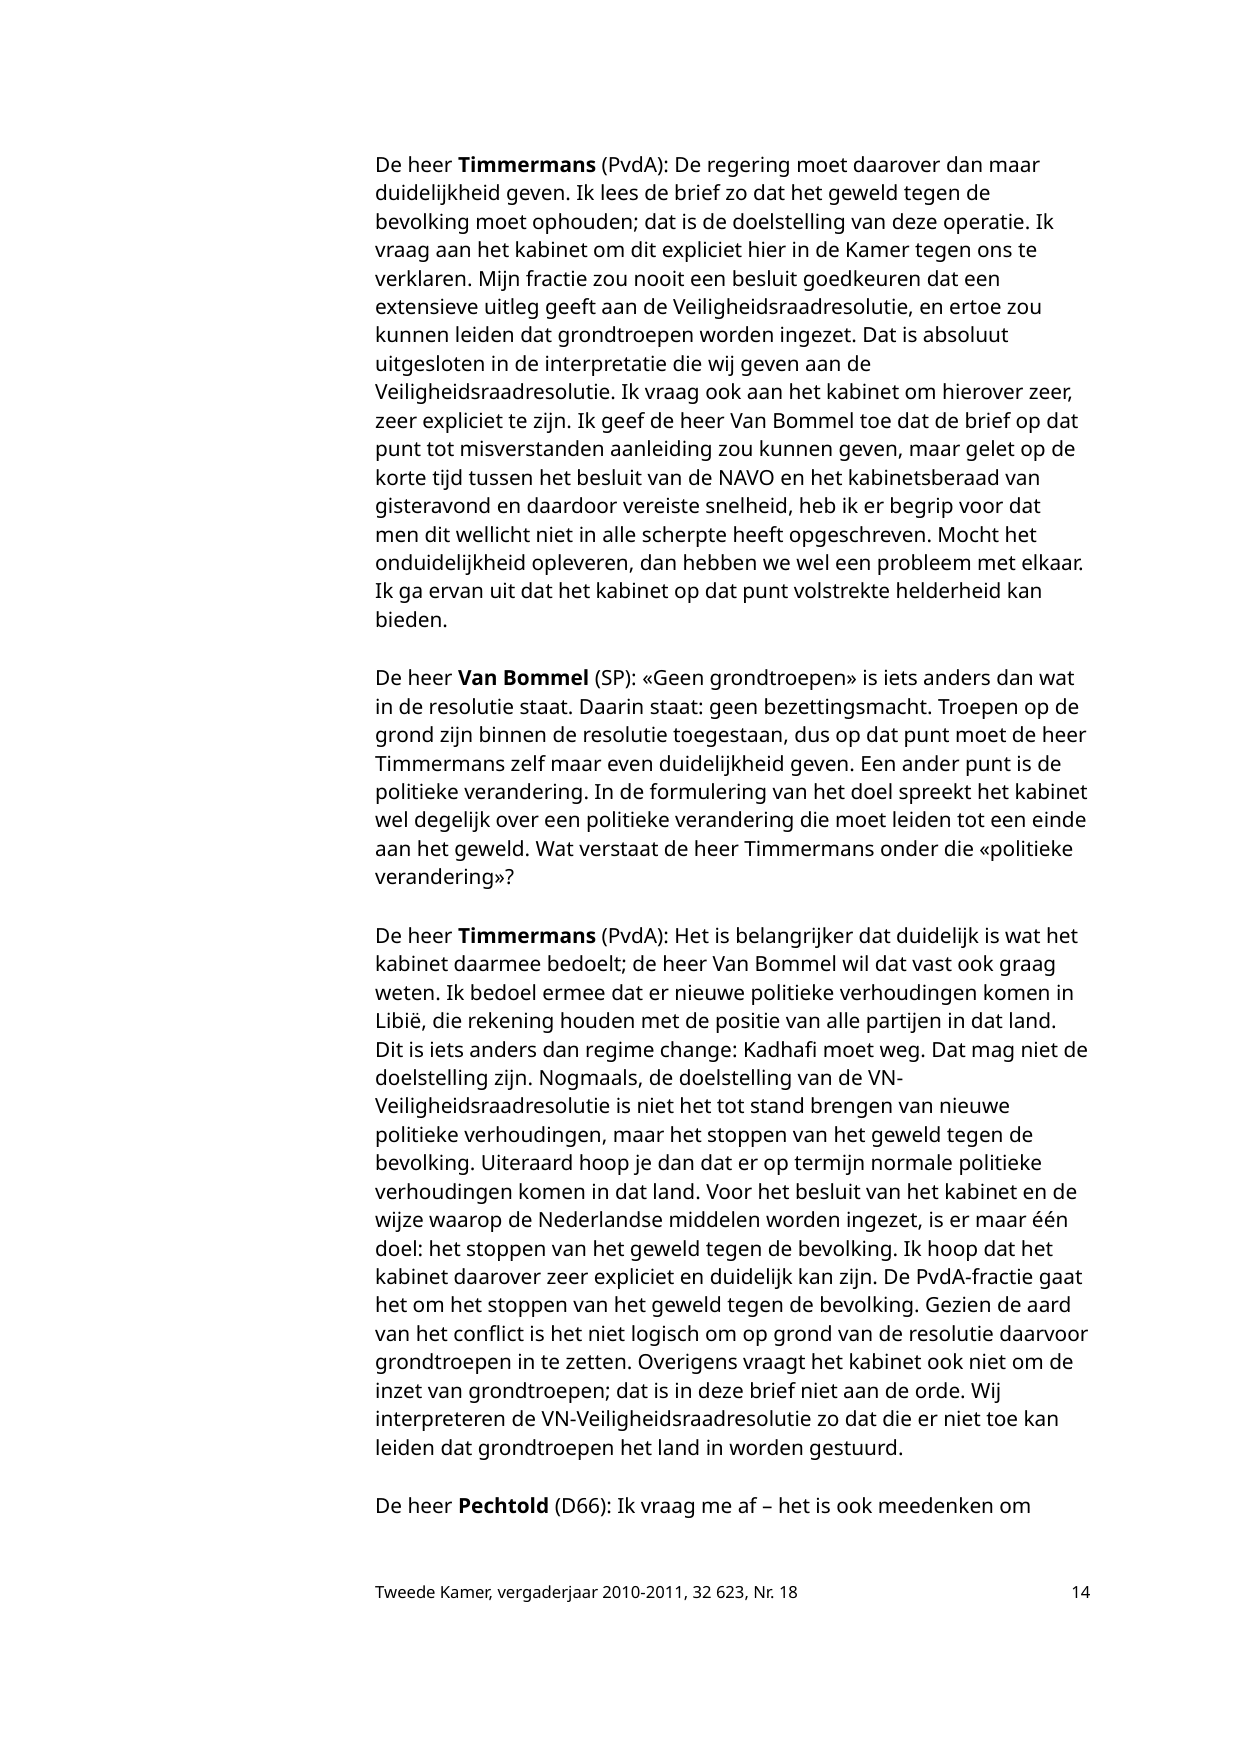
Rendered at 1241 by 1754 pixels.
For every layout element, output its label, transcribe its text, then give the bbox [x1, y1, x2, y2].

text De heer Timmermans (PvdA): De regering moet daarover dan maar duidelijkheid geven. Ik lees de brief zo dat het geweld tegen de bevolking moet ophouden; dat is de doelstelling van deze operatie. Ik vraag aan het kabinet om dit expliciet hier in de Kamer tegen ons te verklaren. Mijn fractie zou nooit een besluit goedkeuren dat een extensieve uitleg geeft aan de Veiligheidsraadresolutie, en ertoe zou kunnen leiden dat grondtroepen worden ingezet. Dat is absoluut uitgesloten in de interpretatie die wij geven aan de Veiligheidsraadresolutie. Ik vraag ook aan het kabinet om hierover zeer, zeer expliciet te zijn. Ik geef de heer Van Bommel toe dat de brief op dat punt tot misverstanden aanleiding zou kunnen geven, maar gelet op de korte tijd tussen het besluit van de NAVO en het kabinetsberaad van gisteravond en daardoor vereiste snelheid, heb ik er begrip voor dat men dit wellicht niet in alle scherpte heeft opgeschreven. Mocht het onduidelijkheid opleveren, dan hebben we wel een probleem met elkaar. Ik ga ervan uit dat het kabinet op dat punt volstrekte helderheid kan bieden. [375, 150, 1090, 633]
text De heer Pechtold (D66): Ik vraag me af – het is ook meedenken om [375, 1491, 1090, 1520]
text De heer Van Bommel (SP): «Geen grondtroepen» is iets anders dan wat in de resolutie staat. Daarin staat: geen bezettingsmacht. Troepen op de grond zijn binnen de resolutie toegestaan, dus op dat punt moet de heer Timmermans zelf maar even duidelijkheid geven. Een ander punt is de politieke verandering. In de formulering van het doel spreekt het kabinet wel degelijk over een politieke verandering die moet leiden tot een einde aan het geweld. Wat verstaat de heer Timmermans onder die «politieke verandering»? [375, 663, 1090, 891]
text De heer Timmermans (PvdA): Het is belangrijker dat duidelijk is wat het kabinet daarmee bedoelt; de heer Van Bommel wil dat vast ook graag weten. Ik bedoel ermee dat er nieuwe politieke verhoudingen komen in Libië, die rekening houden met de positie van alle partijen in dat land. Dit is iets anders dan regime change: Kadhafi moet weg. Dat mag niet de doelstelling zijn. Nogmaals, de doelstelling van de VN-Veiligheidsraadresolutie is niet het tot stand brengen van nieuwe politieke verhoudingen, maar het stoppen van het geweld tegen de bevolking. Uiteraard hoop je dan dat er op termijn normale politieke verhoudingen komen in dat land. Voor het besluit van het kabinet en de wijze waarop de Nederlandse middelen worden ingezet, is er maar één doel: het stoppen van het geweld tegen de bevolking. Ik hoop dat het kabinet daarover zeer expliciet en duidelijk kan zijn. De PvdA-fractie gaat het om het stoppen van het geweld tegen de bevolking. Gezien de aard van het conflict is het niet logisch om op grond van de resolutie daarvoor grondtroepen in te zetten. Overigens vraagt het kabinet ook niet om de inzet van grondtroepen; dat is in deze brief niet aan de orde. Wij interpreteren de VN-Veiligheidsraadresolutie zo dat die er niet toe kan leiden dat grondtroepen het land in worden gestuurd. [375, 921, 1090, 1461]
